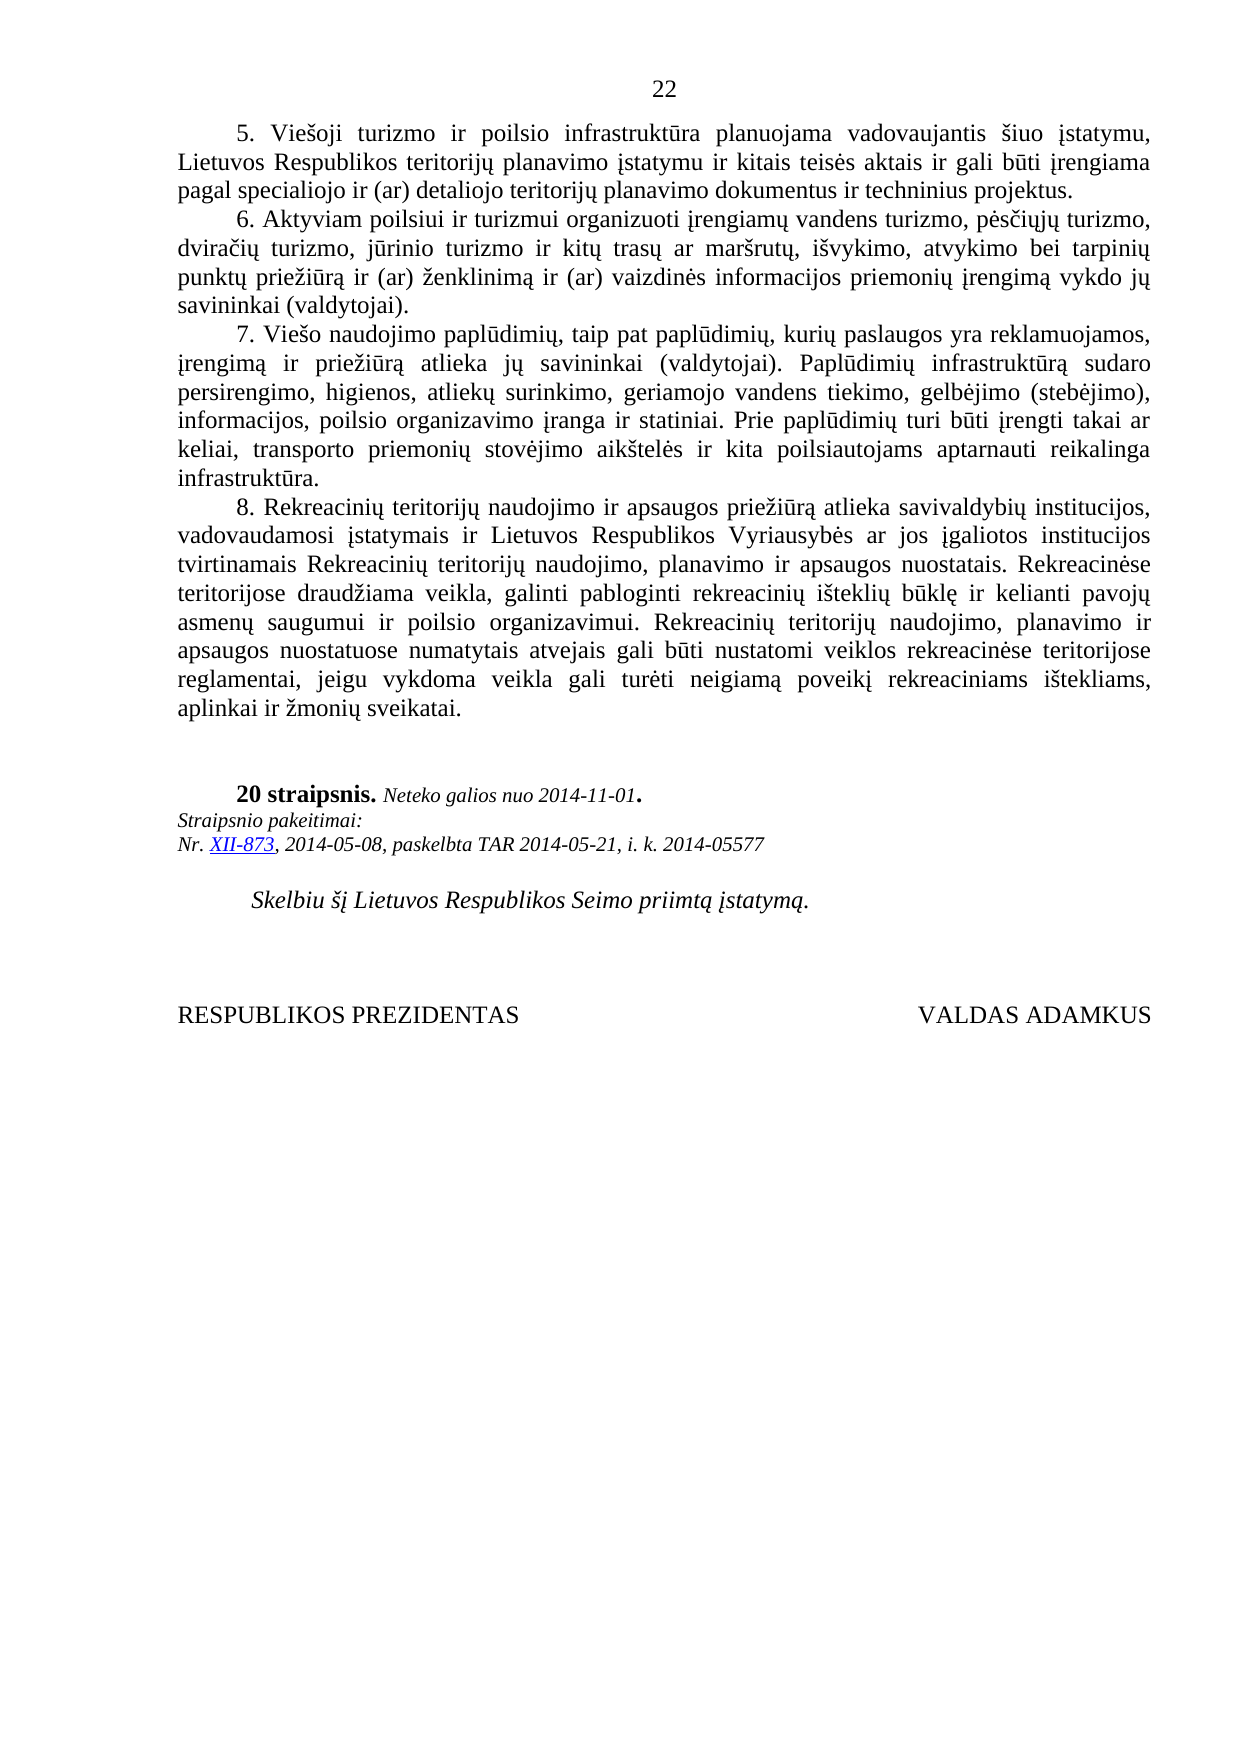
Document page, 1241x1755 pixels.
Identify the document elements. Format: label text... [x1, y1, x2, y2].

text Straipsnio pakeitimai: [177, 808, 1152, 832]
text 20 straipsnis. Neteko galios nuo 2014-11-01. [177, 779, 1152, 808]
text 8. Rekreacinių teritorijų naudojimo ir apsaugos priežiūrą atlieka savivaldybių institucijos, vadovaudamosi įstatymais ir Lietuvos Respublikos Vyriausybės ar jos įgaliotos institucijos tvirtinamais Rekreacinių teritorijų naudojimo, planavimo ir apsaugos nuostatais. Rekreacinėse teritorijose draudžiama veikla, galinti pabloginti rekreacinių išteklių būklę ir kelianti pavojų asmenų saugumui ir poilsio organizavimui. Rekreacinių teritorijų naudojimo, planavimo ir apsaugos nuostatuose numatytais atvejais gali būti nustatomi veiklos rekreacinėse teritorijose reglamentai, jeigu vykdoma veikla gali turėti neigiamą poveikį rekreaciniams ištekliams, aplinkai ir žmonių sveikatai. [177, 492, 1152, 722]
text 7. Viešo naudojimo paplūdimių, taip pat paplūdimių, kurių paslaugos yra reklamuojamos, įrengimą ir priežiūrą atlieka jų savininkai (valdytojai). Paplūdimių infrastruktūrą sudaro persirengimo, higienos, atliekų surinkimo, geriamojo vandens tiekimo, gelbėjimo (stebėjimo), informacijos, poilsio organizavimo įranga ir statiniai. Prie paplūdimių turi būti įrengti takai ar keliai, transporto priemonių stovėjimo aikštelės ir kita poilsiautojams aptarnauti reikalinga infrastruktūra. [177, 319, 1152, 492]
text RESPUBLIKOS PREZIDENTAS VALDAS ADAMKUS [177, 1000, 1152, 1029]
text Nr. XII-873, 2014-05-08, paskelbta TAR 2014-05-21, i. k. 2014-05577 [177, 832, 1152, 856]
text 6. Aktyviam poilsiui ir turizmui organizuoti įrengiamų vandens turizmo, pėsčiųjų turizmo, dviračių turizmo, jūrinio turizmo ir kitų trasų ar maršrutų, išvykimo, atvykimo bei tarpinių punktų priežiūrą ir (ar) ženklinimą ir (ar) vaizdinės informacijos priemonių įrengimą vykdo jų savininkai (valdytojai). [177, 204, 1152, 319]
text 5. Viešoji turizmo ir poilsio infrastruktūra planuojama vadovaujantis šiuo įstatymu, Lietuvos Respublikos teritorijų planavimo įstatymu ir kitais teisės aktais ir gali būti įrengiama pagal specialiojo ir (ar) detaliojo teritorijų planavimo dokumentus ir techninius projektus. [177, 118, 1152, 204]
text Skelbiu šį Lietuvos Respublikos Seimo priimtą įstatymą. [177, 885, 1152, 914]
